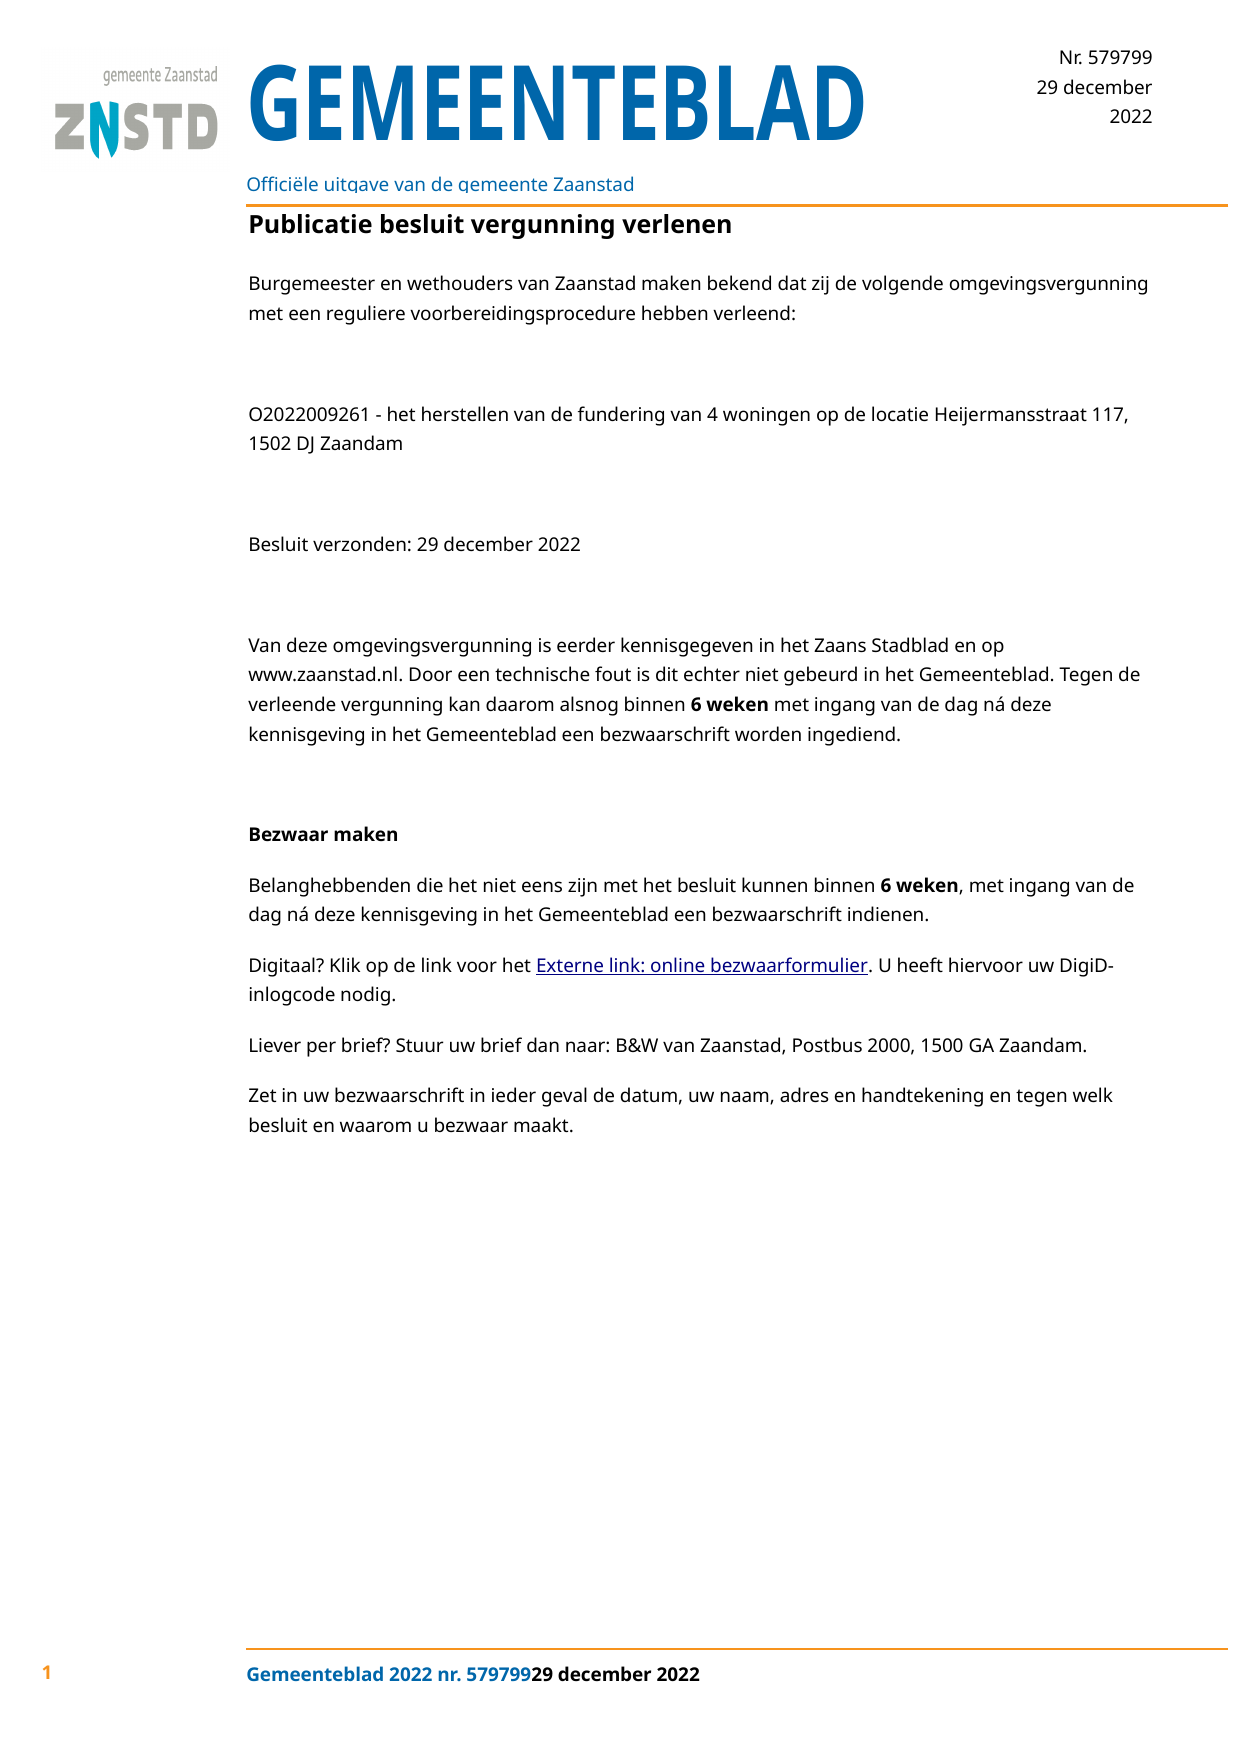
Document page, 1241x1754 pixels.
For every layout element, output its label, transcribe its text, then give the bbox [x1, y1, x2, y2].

text Besluit verzonden: 29 december 2022 [248, 531, 1152, 557]
text Zet in uw bezwaarschrift in ieder geval de datum, uw naam, adres en handtekening en tegen welk besluit en waarom u bezwaar maakt. [248, 1082, 1152, 1138]
text Belanghebbenden die het niet eens zijn met het besluit kunnen binnen 6 weken, met ingang van de dag ná deze kennisgeving in het Gemeenteblad een bezwaarschrift indienen. [248, 872, 1152, 927]
text O2022009261 - het herstellen van de fundering van 4 woningen op de locatie Heijermansstraat 117, 1502 DJ Zaandam [248, 401, 1152, 456]
picture [41, 47, 231, 172]
text Liever per brief? Stuur uw brief dan naar: B&W van Zaanstad, Postbus 2000, 1500 GA Zaandam. [248, 1032, 1152, 1058]
text Van deze omgevingsvergunning is eerder kennisgegeven in het Zaans Stadblad en op www.zaanstad.nl. Door een technische fout is dit echter niet gebeurd in het Gemeenteblad. Tegen de verleende vergunning kan daarom alsnog binnen 6 weken met ingang van de dag ná deze kennisgeving in het Gemeenteblad een bezwaarschrift worden ingediend. [248, 632, 1152, 746]
text Bezwaar maken [248, 822, 1152, 847]
text Digitaal? Klik op de link voor het Externe link: online bezwaarformulier. U heeft hiervoor uw DigiD-inlogcode nodig. [248, 952, 1152, 1007]
text Burgemeester en wethouders van Zaanstad maken bekend dat zij de volgende omgevingsvergunning met een reguliere voorbereidingsprocedure hebben verleend: [248, 270, 1152, 326]
text Publicatie besluit vergunning verlenen [248, 207, 1152, 241]
